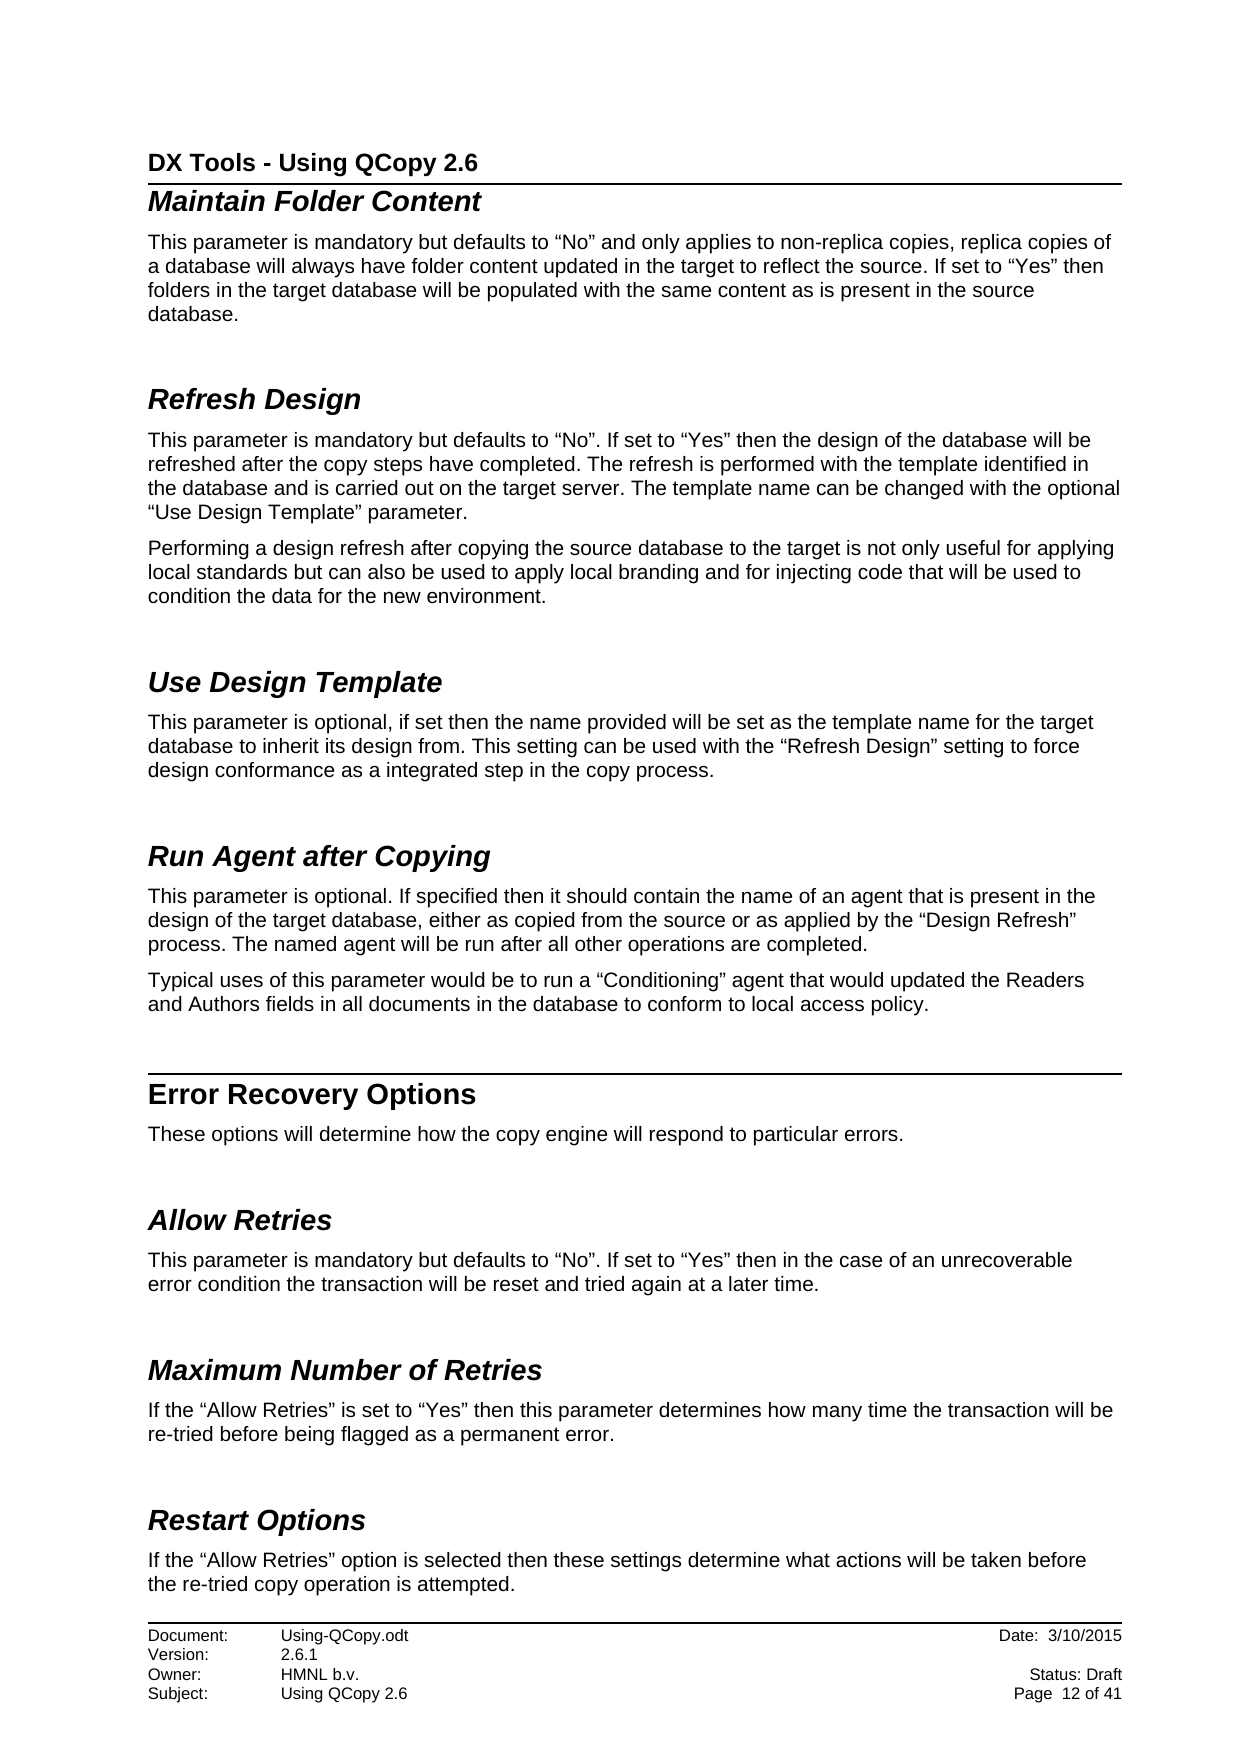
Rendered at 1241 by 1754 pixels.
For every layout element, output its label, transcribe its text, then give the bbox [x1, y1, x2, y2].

subtitle Maintain Folder Content [148, 185, 1122, 218]
subtitle Maximum Number of Retries [148, 1353, 1122, 1386]
subtitle Run Agent after Copying [148, 839, 1122, 872]
subtitle Use Design Template [148, 665, 1122, 698]
text If the “Allow Retries” is set to “Yes” then this parameter determines how many time the transaction will be re-tried before being flagged as a permanent error. [148, 1398, 1122, 1446]
text If the “Allow Retries” option is selected then these settings determine what actions will be taken before the re-tried copy operation is attempted. [148, 1548, 1122, 1596]
subtitle Allow Retries [148, 1203, 1122, 1236]
text This parameter is optional. If specified then it should contain the name of an agent that is present in the design of the target database, either as copied from the source or as applied by the “Design Refresh” process. The named agent will be run after all other operations are completed. [148, 884, 1122, 956]
subtitle Restart Options [148, 1503, 1122, 1536]
text This parameter is mandatory but defaults to “No” and only applies to non-replica copies, replica copies of a database will always have folder content updated in the target to reflect the source. If set to “Yes” then folders in the target database will be populated with the same content as is present in the source database. [148, 230, 1122, 326]
text This parameter is mandatory but defaults to “No”. If set to “Yes” then the design of the database will be refreshed after the copy steps have completed. The refresh is performed with the template identified in the database and is carried out on the target server. The template name can be changed with the optional “Use Design Template” parameter. [148, 428, 1122, 523]
text This parameter is mandatory but defaults to “No”. If set to “Yes” then in the case of an unrecoverable error condition the transaction will be reset and tried again at a later time. [148, 1248, 1122, 1296]
text This parameter is optional, if set then the name provided will be set as the template name for the target database to inherit its design from. This setting can be used with the “Refresh Design” setting to force design conformance as a integrated step in the copy process. [148, 710, 1122, 782]
text Typical uses of this parameter would be to run a “Conditioning” agent that would updated the Readers and Authors fields in all documents in the database to conform to local access policy. [148, 968, 1122, 1016]
text Performing a design refresh after copying the source database to the target is not only useful for applying local standards but can also be used to apply local branding and for injecting code that will be used to condition the data for the new environment. [148, 536, 1122, 608]
subtitle Refresh Design [148, 382, 1122, 416]
text These options will determine how the copy engine will respond to particular errors. [148, 1122, 1122, 1146]
subtitle Error Recovery Options [148, 1075, 1122, 1110]
